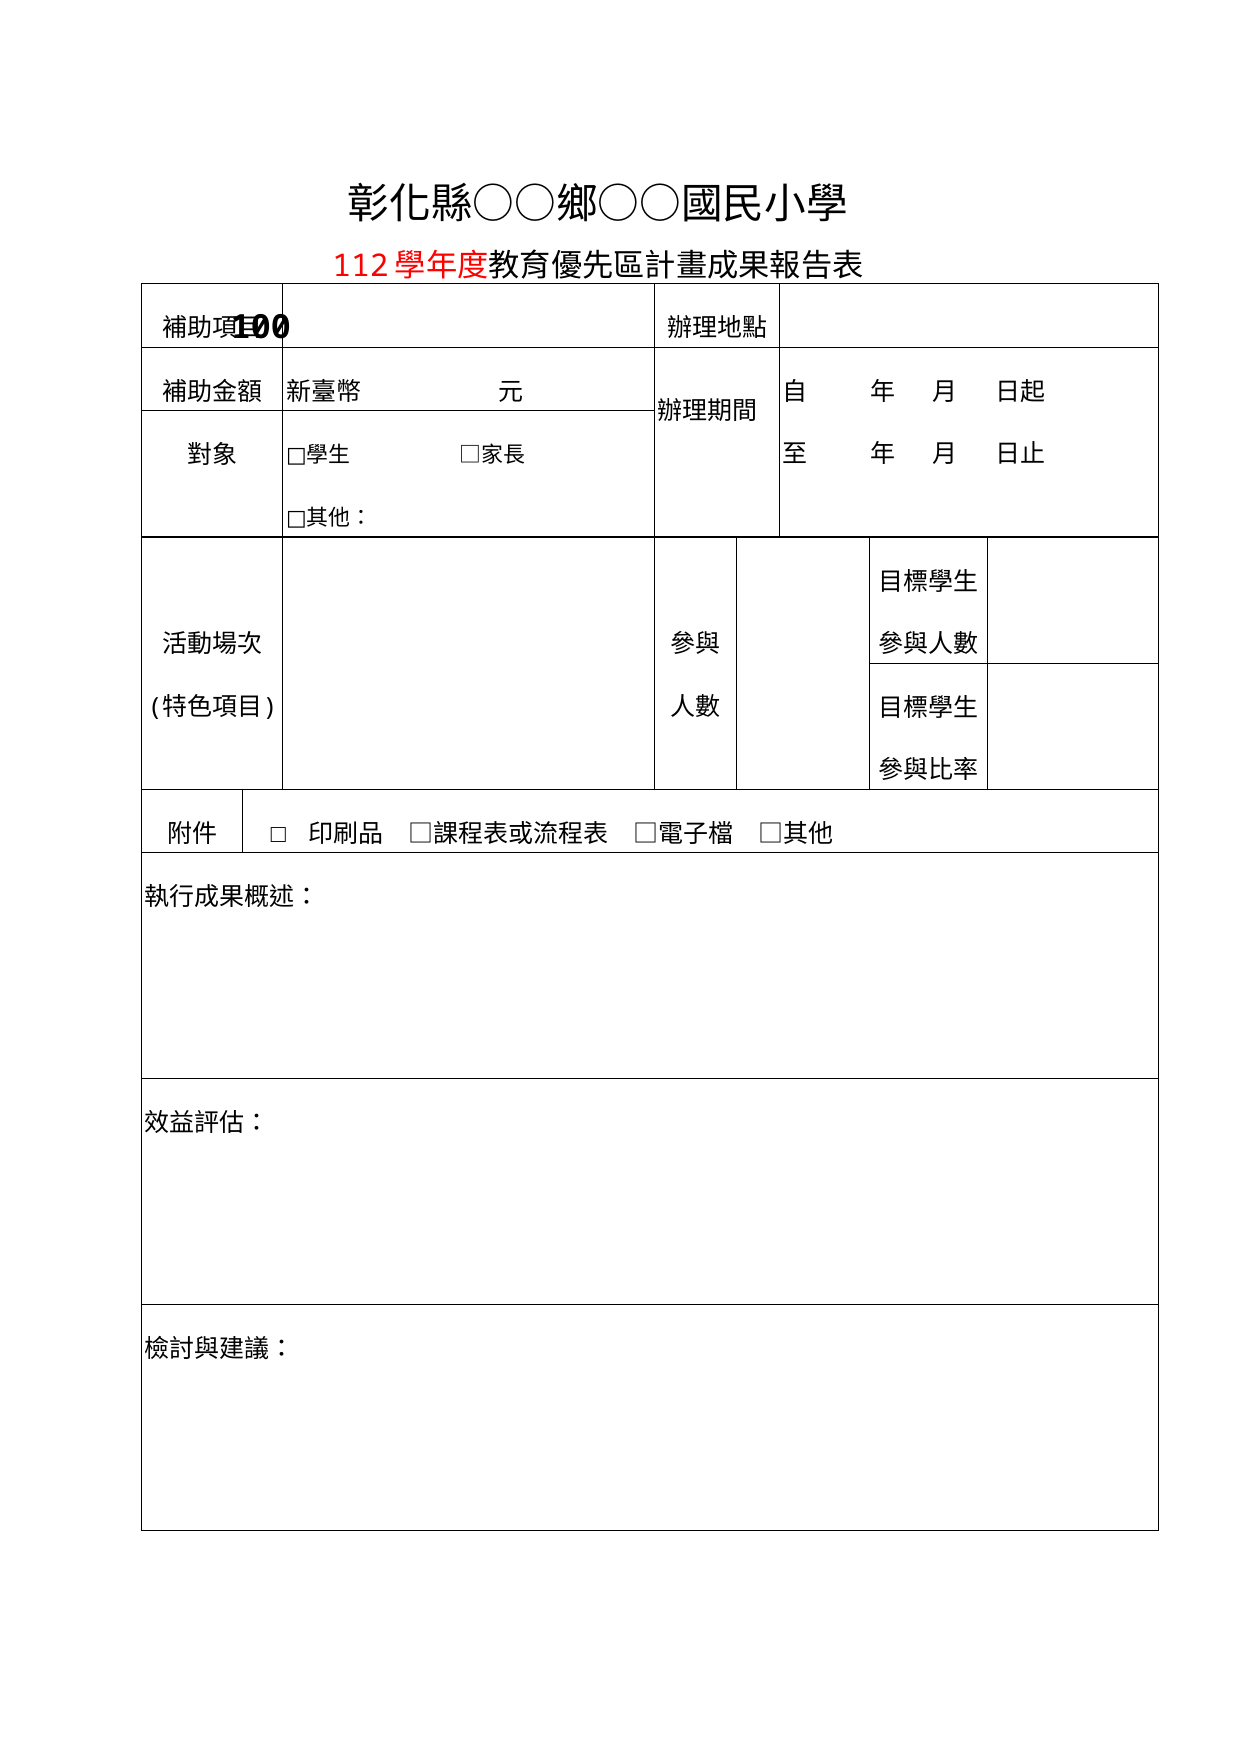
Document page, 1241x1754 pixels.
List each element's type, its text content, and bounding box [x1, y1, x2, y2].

table_cell 效益評估： [142, 1079, 1158, 1304]
table_cell 補助金額 [142, 348, 282, 410]
table_cell 目標學生參與比率 [870, 664, 987, 788]
table_cell [737, 538, 869, 788]
table_cell 執行成果概述： [142, 853, 1158, 1078]
table_header 100 [283, 284, 654, 347]
table_cell 活動場次 (特色項目) [142, 538, 282, 788]
table_header 辦理地點 [655, 284, 779, 347]
table_header 補助項目 [142, 284, 282, 347]
table_cell [988, 538, 1158, 662]
table_header [780, 284, 1158, 347]
table_cell 附件 [142, 790, 242, 852]
table_cell [988, 664, 1158, 788]
table_cell 辦理期間 [655, 348, 779, 536]
text 彰化縣○○鄉○○國民小學 [143, 158, 1053, 221]
table_cell 自 年 月 日起 至 年 月 日止 [780, 348, 1158, 536]
table_cell 新臺幣 元 [283, 348, 654, 410]
table_cell 檢討與建議： [142, 1305, 1158, 1530]
table_cell 印刷品 □課程表或流程表 □電子檔 □其他 [243, 790, 1158, 852]
table_cell □學生 □家長 □其他： [283, 411, 654, 536]
text 112學年度教育優先區計畫成果報告表 [143, 221, 1053, 283]
table_cell 對象 [142, 411, 282, 536]
table_cell 目標學生參與人數 [870, 538, 987, 662]
table_cell 參與 人數 [655, 538, 736, 788]
table_cell [283, 538, 654, 788]
